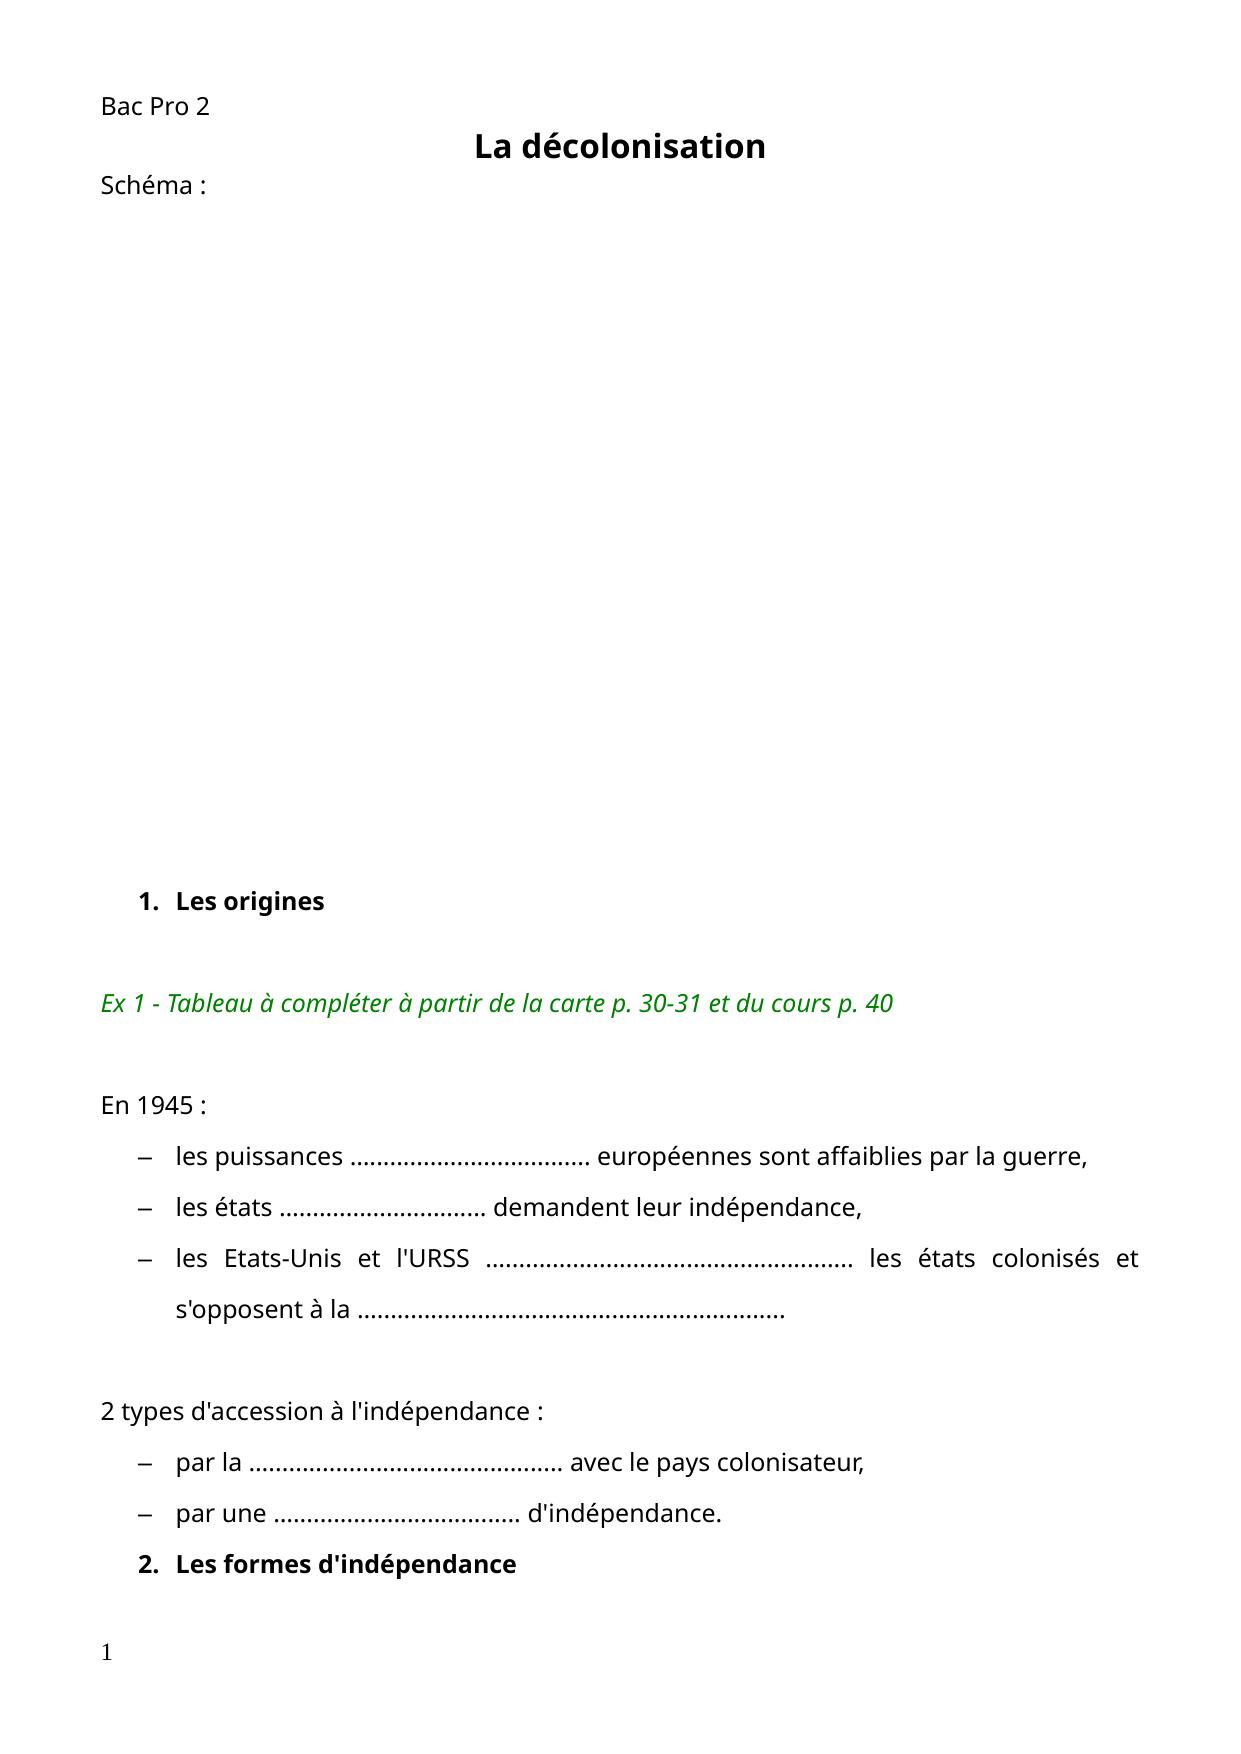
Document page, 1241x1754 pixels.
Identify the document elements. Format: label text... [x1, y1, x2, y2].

text En 1945 : [100, 1087, 1140, 1122]
text Ex 1 - Tableau à compléter à partir de la carte p. 30-31 et du cours p. 40 [100, 985, 1140, 1019]
text Schéma : [100, 168, 1140, 202]
text La décolonisation [100, 123, 1140, 168]
list les états …............................ demandent leur indépendance, [138, 1189, 1140, 1224]
list les Etats-Unis et l'URSS ….................................................... les états colonisés et s'opposent à la …............................................................. [138, 1241, 1140, 1326]
text Bac Pro 2 [100, 88, 1140, 123]
list par une ….................................. d'indépendance. [138, 1496, 1140, 1530]
list par la …............................................ avec le pays colonisateur, [138, 1445, 1140, 1479]
list Les origines [138, 883, 1140, 917]
text 2 types d'accession à l'indépendance : [100, 1394, 1140, 1428]
list les puissances …................................. européennes sont affaiblies par la guerre, [138, 1138, 1140, 1173]
list Les formes d'indépendance [138, 1547, 1140, 1581]
